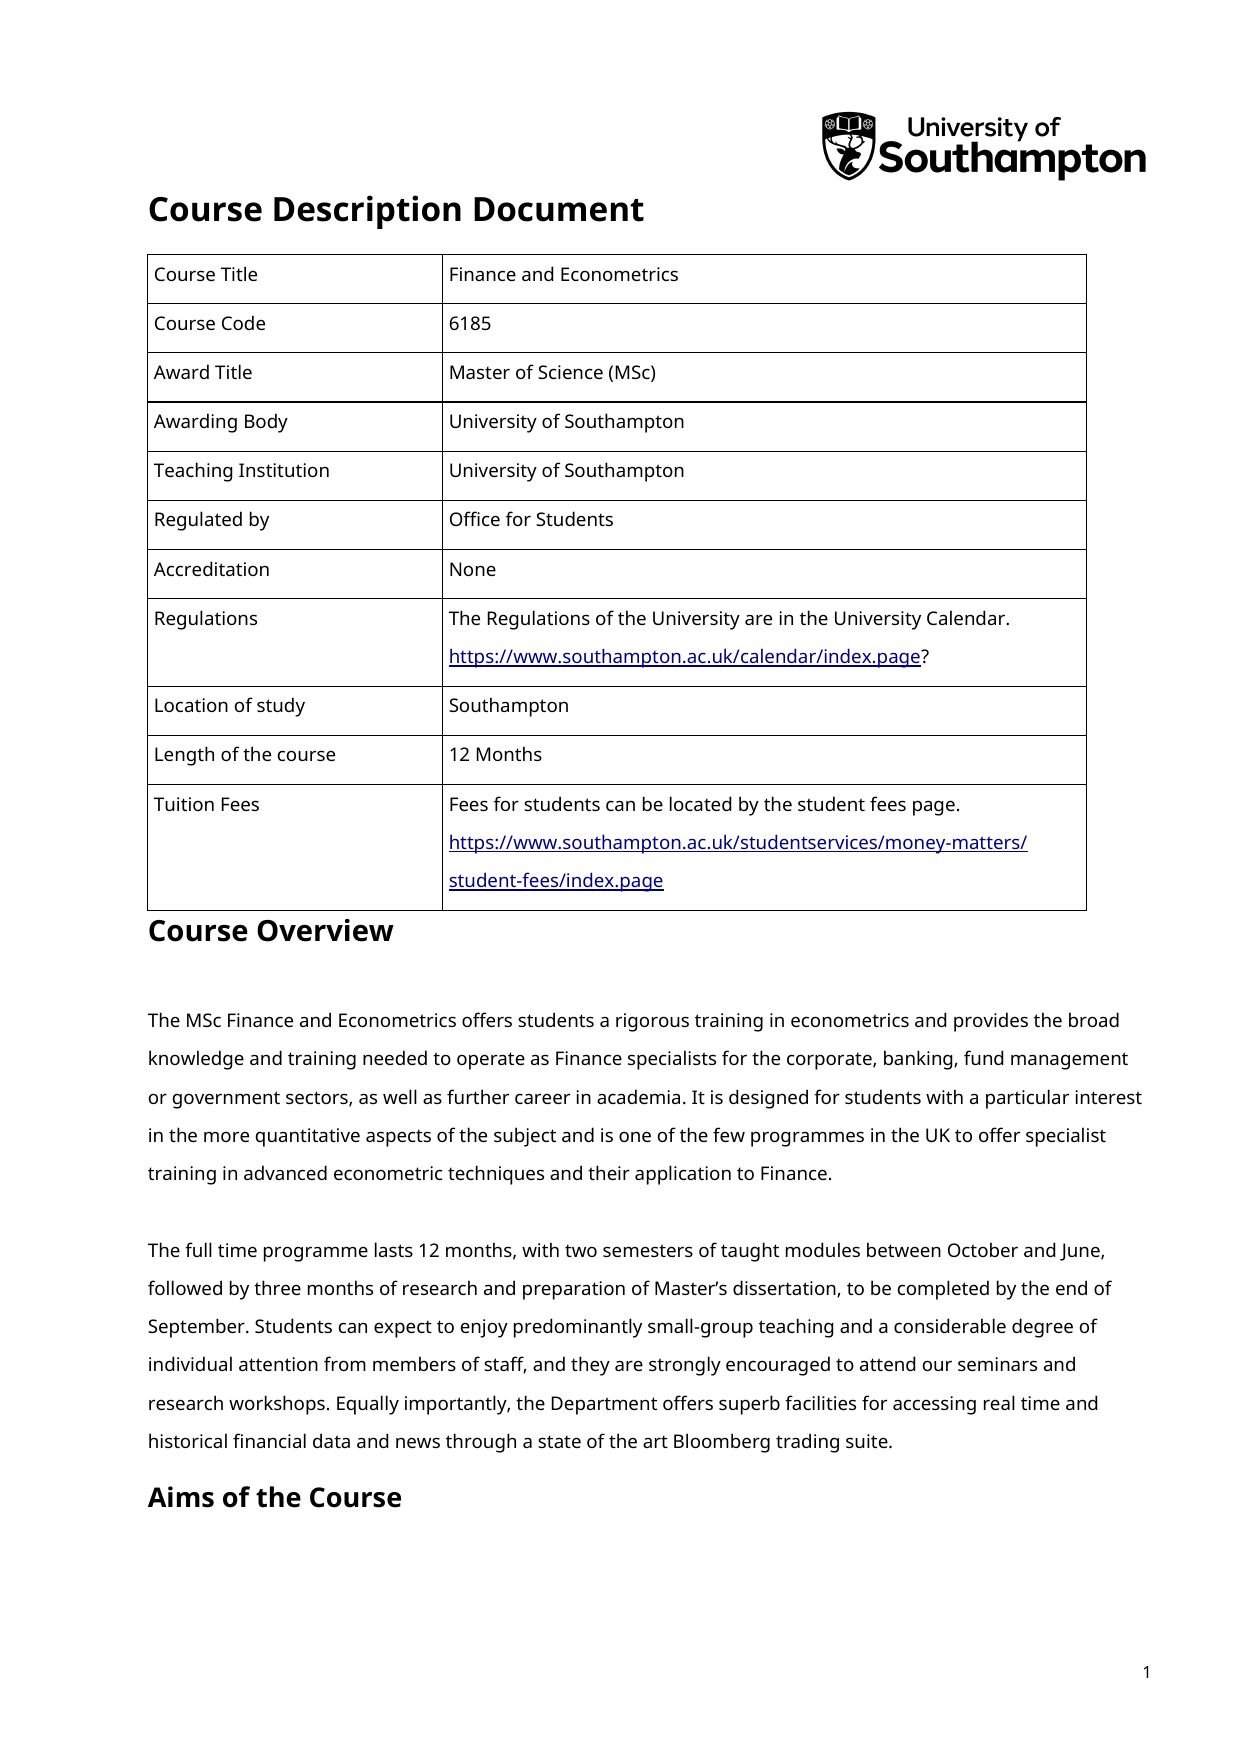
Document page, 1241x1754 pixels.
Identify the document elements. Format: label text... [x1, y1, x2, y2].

table_cell Regulated by [148, 501, 442, 549]
table_cell Accreditation [148, 550, 442, 598]
table_cell Awarding Body [148, 403, 442, 451]
subtitle Aims of the Course [148, 1479, 1152, 1516]
table_header Course Title [148, 255, 442, 303]
table_cell Course Code [148, 304, 442, 352]
table_cell Master of Science (MSc) [443, 353, 1086, 401]
table_cell Southampton [443, 687, 1086, 735]
table_cell 6185 [443, 304, 1086, 352]
table_cell 12 Months [443, 736, 1086, 784]
table_cell Regulations [148, 599, 442, 686]
table_cell The Regulations of the University are in the University Calendar. https://www.southampton.ac.uk/calendar/index.page? [443, 599, 1086, 686]
table_cell None [443, 550, 1086, 598]
table_cell Award Title [148, 353, 442, 401]
table_cell University of Southampton [443, 403, 1086, 451]
table_cell Tuition Fees [148, 785, 442, 909]
table_cell Office for Students [443, 501, 1086, 549]
table_cell Fees for students can be located by the student fees page. https://www.southampton.ac.uk/studentservices/money-matters/student-fees/index.page [443, 785, 1086, 909]
table_cell University of Southampton [443, 452, 1086, 500]
table_cell Location of study [148, 687, 442, 735]
table_cell Teaching Institution [148, 452, 442, 500]
table_cell Length of the course [148, 736, 442, 784]
table_header Finance and Econometrics [443, 255, 1086, 303]
text The MSc Finance and Econometrics offers students a rigorous training in econometrics and provides the broad knowledge and training needed to operate as Finance specialists for the corporate, banking, fund management or government sectors, as well as further career in academia. It is designed for students with a particular interest in the more quantitative aspects of the subject and is one of the few programmes in the UK to offer specialist training in advanced econometric techniques and their application to Finance. The full time programme lasts 12 months, with two semesters of taught modules between October and June, followed by three months of research and preparation of Master’s dissertation, to be completed by the end of September. Students can expect to enjoy predominantly small-group teaching and a considerable degree of individual attention from members of staff, and they are strongly encouraged to attend our seminars and research workshops. Equally importantly, the Department offers superb facilities for accessing real time and historical financial data and news through a state of the art Bloomberg trading suite. [148, 1007, 1152, 1453]
subtitle Course Overview [148, 911, 1152, 950]
subtitle Course Description Document [148, 186, 1152, 231]
